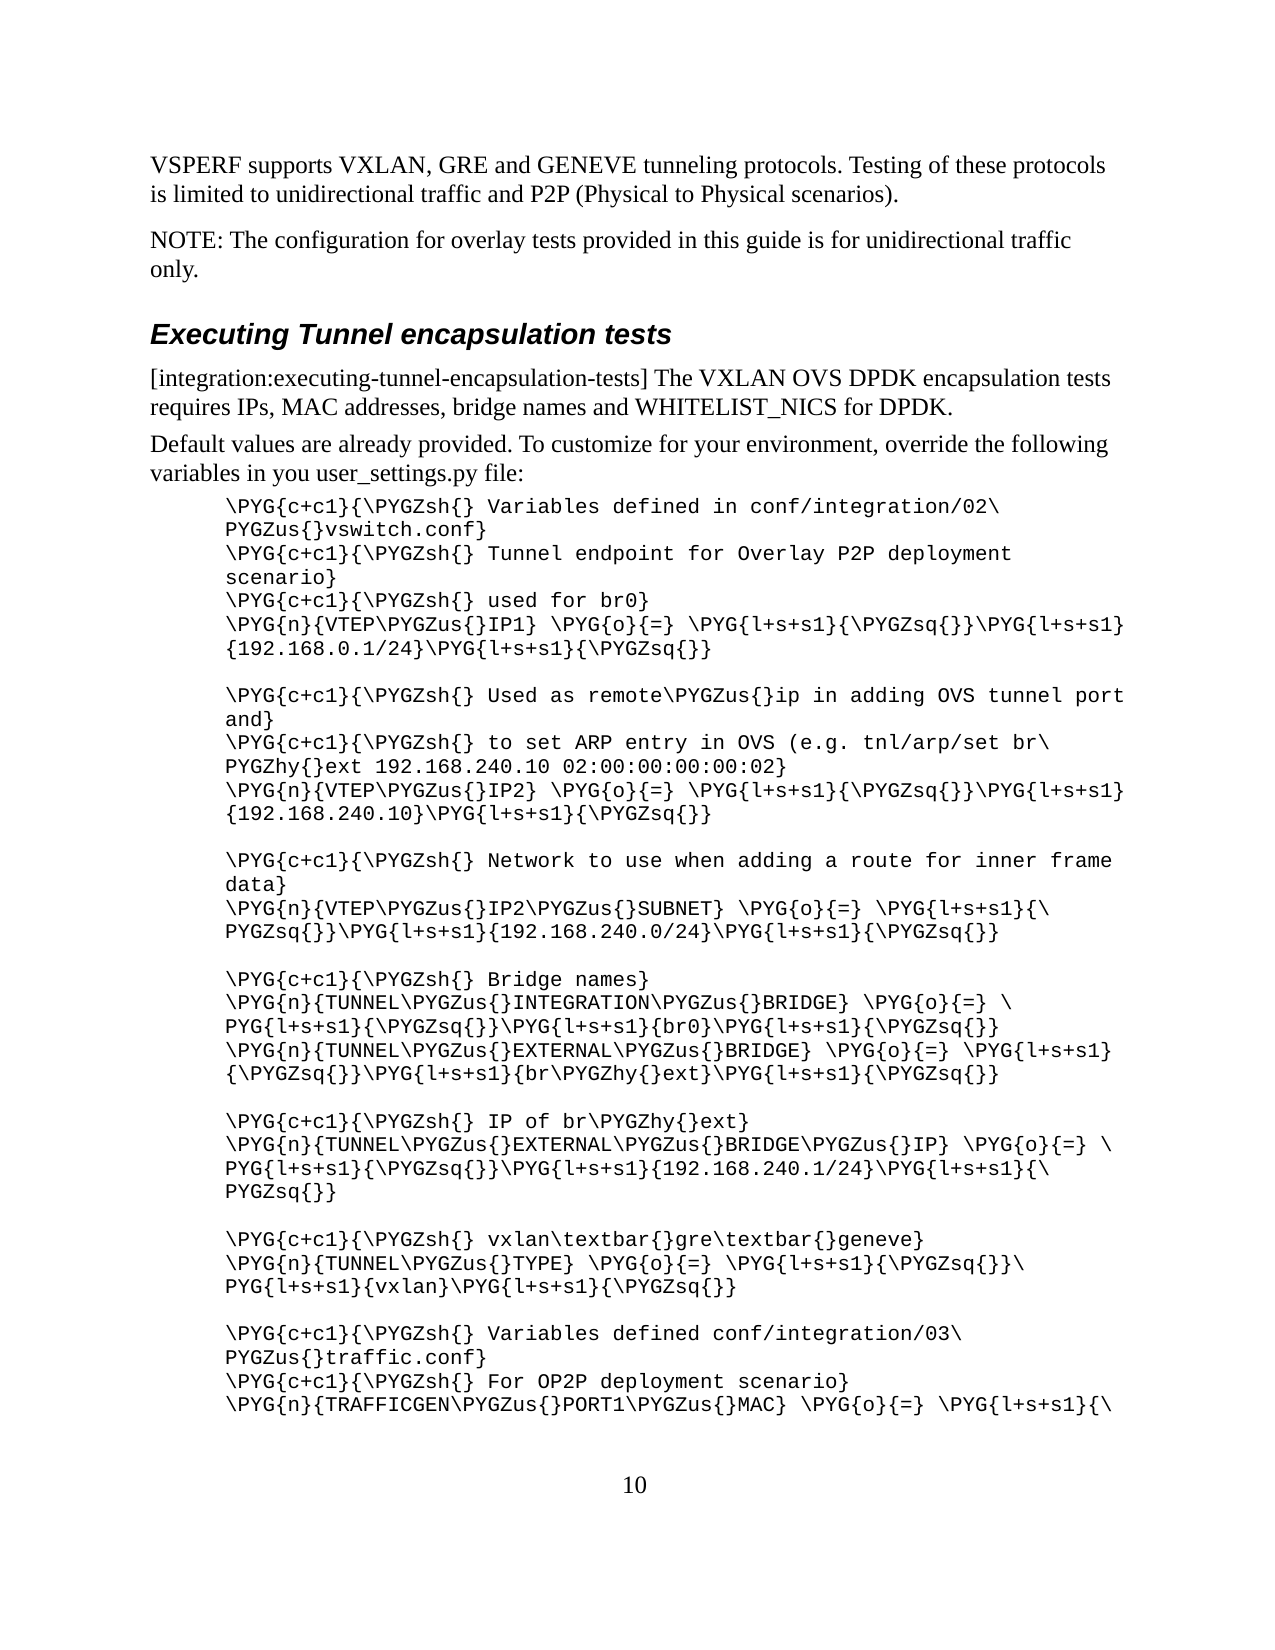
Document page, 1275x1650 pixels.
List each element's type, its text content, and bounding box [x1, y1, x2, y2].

text \PYG{n}{VTEP\PYGZus{}IP1} \PYG{o}{=} \PYG{l+s+s1}{\PYGZsq{}}\PYG{l+s+s1}{192.168.0.1/24}\PYG{l+s+s1}{\PYGZsq{}} [225, 614, 1125, 661]
text \PYG{c+c1}{\PYGZsh{} vxlan\textbar{}gre\textbar{}geneve} [225, 1229, 1125, 1252]
text \PYG{c+c1}{\PYGZsh{} to set ARP entry in OVS (e.g. tnl/arp/set br\PYGZhy{}ext 192.168.240.10 02:00:00:00:00:02} [225, 732, 1125, 779]
text [integration:executing-tunnel-encapsulation-tests] The VXLAN OVS DPDK encapsulation tests requires IPs, MAC addresses, bridge names and WHITELIST_NICS for DPDK. [150, 363, 1125, 420]
text \PYG{n}{TUNNEL\PYGZus{}EXTERNAL\PYGZus{}BRIDGE\PYGZus{}IP} \PYG{o}{=} \PYG{l+s+s1}{\PYGZsq{}}\PYG{l+s+s1}{192.168.240.1/24}\PYG{l+s+s1}{\PYGZsq{}} [225, 1134, 1125, 1205]
text \PYG{c+c1}{\PYGZsh{} Variables defined in conf/integration/02\PYGZus{}vswitch.conf} [225, 496, 1125, 543]
text \PYG{n}{TUNNEL\PYGZus{}INTEGRATION\PYGZus{}BRIDGE} \PYG{o}{=} \PYG{l+s+s1}{\PYGZsq{}}\PYG{l+s+s1}{br0}\PYG{l+s+s1}{\PYGZsq{}} [225, 992, 1125, 1040]
text \PYG{c+c1}{\PYGZsh{} Bridge names} [225, 969, 1125, 992]
text \PYG{c+c1}{\PYGZsh{} Tunnel endpoint for Overlay P2P deployment scenario} [225, 543, 1125, 590]
subtitle Executing Tunnel encapsulation tests [150, 317, 1125, 350]
text \PYG{c+c1}{\PYGZsh{} used for br0} [225, 590, 1125, 614]
text NOTE: The configuration for overlay tests provided in this guide is for unidirectional traffic only. [150, 225, 1125, 283]
text \PYG{n}{TUNNEL\PYGZus{}EXTERNAL\PYGZus{}BRIDGE} \PYG{o}{=} \PYG{l+s+s1}{\PYGZsq{}}\PYG{l+s+s1}{br\PYGZhy{}ext}\PYG{l+s+s1}{\PYGZsq{}} [225, 1040, 1125, 1087]
text \PYG{c+c1}{\PYGZsh{} Variables defined conf/integration/03\PYGZus{}traffic.conf} [225, 1323, 1125, 1371]
text \PYG{c+c1}{\PYGZsh{} IP of br\PYGZhy{}ext} [225, 1111, 1125, 1134]
text \PYG{n}{VTEP\PYGZus{}IP2} \PYG{o}{=} \PYG{l+s+s1}{\PYGZsq{}}\PYG{l+s+s1}{192.168.240.10}\PYG{l+s+s1}{\PYGZsq{}} [225, 779, 1125, 827]
text \PYG{c+c1}{\PYGZsh{} Network to use when adding a route for inner frame data} [225, 851, 1125, 898]
text VSPERF supports VXLAN, GRE and GENEVE tunneling protocols. Testing of these protocols is limited to unidirectional traffic and P2P (Physical to Physical scenarios). [150, 150, 1125, 207]
text \PYG{n}{VTEP\PYGZus{}IP2\PYGZus{}SUBNET} \PYG{o}{=} \PYG{l+s+s1}{\PYGZsq{}}\PYG{l+s+s1}{192.168.240.0/24}\PYG{l+s+s1}{\PYGZsq{}} [225, 898, 1125, 945]
text \PYG{c+c1}{\PYGZsh{} For OP2P deployment scenario} [225, 1371, 1125, 1394]
text Default values are already provided. To customize for your environment, override the following variables in you user_settings.py file: [150, 429, 1125, 487]
text \PYG{n}{TUNNEL\PYGZus{}TYPE} \PYG{o}{=} \PYG{l+s+s1}{\PYGZsq{}}\PYG{l+s+s1}{vxlan}\PYG{l+s+s1}{\PYGZsq{}} [225, 1252, 1125, 1300]
text \PYG{c+c1}{\PYGZsh{} Used as remote\PYGZus{}ip in adding OVS tunnel port and} [225, 685, 1125, 732]
text \PYG{n}{TRAFFICGEN\PYGZus{}PORT1\PYGZus{}MAC} \PYG{o}{=} \PYG{l+s+s1}{\ [225, 1394, 1125, 1418]
